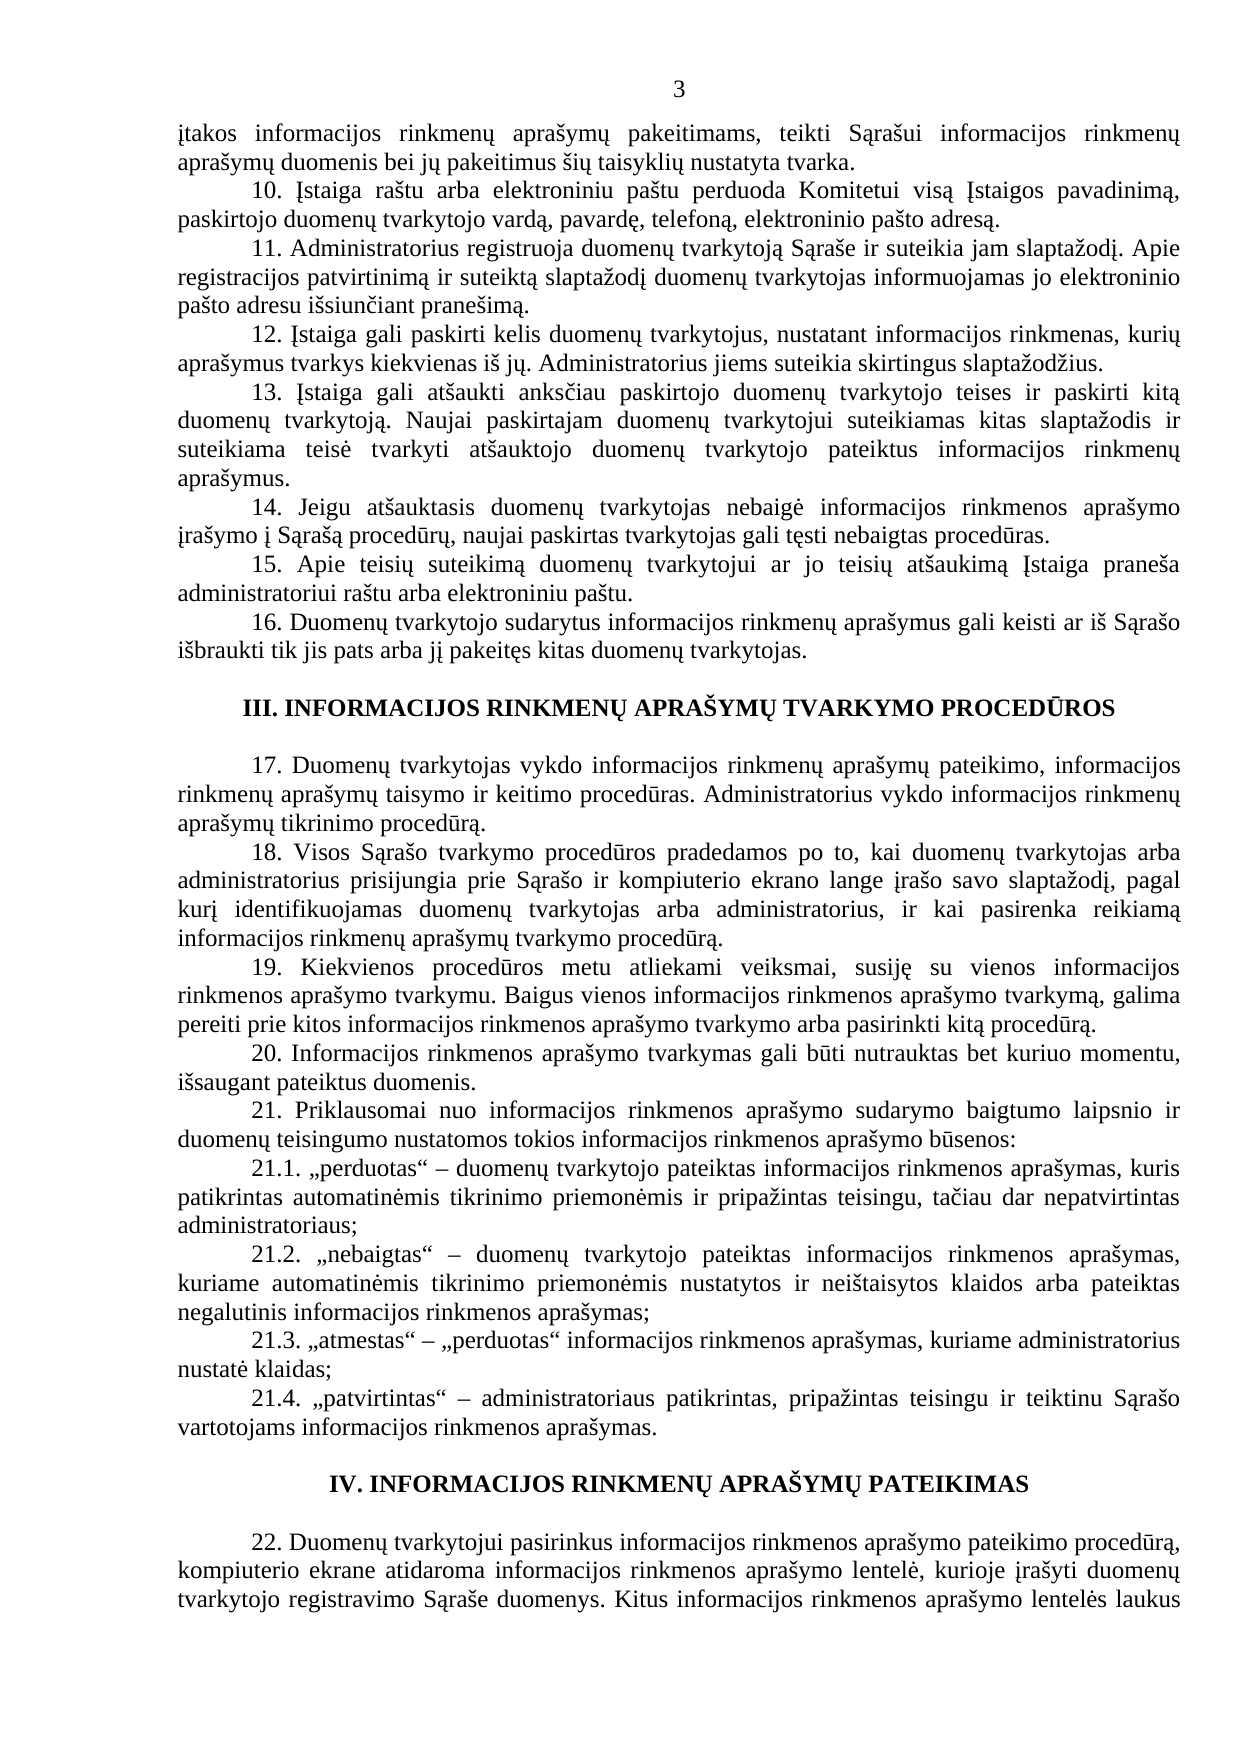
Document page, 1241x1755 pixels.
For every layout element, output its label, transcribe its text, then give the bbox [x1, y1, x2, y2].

text 20. Informacijos rinkmenos aprašymo tvarkymas gali būti nutrauktas bet kuriuo momentu, išsaugant pateiktus duomenis. [177, 1038, 1181, 1096]
text III. INFORMACIJOS RINKMENŲ APRAŠYMŲ TVARKYMO PROCEDŪROS [177, 693, 1181, 722]
text 21. Priklausomai nuo informacijos rinkmenos aprašymo sudarymo baigtumo laipsnio ir duomenų teisingumo nustatomos tokios informacijos rinkmenos aprašymo būsenos: [177, 1096, 1181, 1153]
text 10. Įstaiga raštu arba elektroniniu paštu perduoda Komitetui visą Įstaigos pavadinimą, paskirtojo duomenų tvarkytojo vardą, pavardę, telefoną, elektroninio pašto adresą. [177, 176, 1181, 233]
text 21.2. „nebaigtas“ – duomenų tvarkytojo pateiktas informacijos rinkmenos aprašymas, kuriame automatinėmis tikrinimo priemonėmis nustatytos ir neištaisytos klaidos arba pateiktas negalutinis informacijos rinkmenos aprašymas; [177, 1239, 1181, 1326]
text 21.3. „atmestas“ – „perduotas“ informacijos rinkmenos aprašymas, kuriame administratorius nustatė klaidas; [177, 1326, 1181, 1383]
text 14. Jeigu atšauktasis duomenų tvarkytojas nebaigė informacijos rinkmenos aprašymo įrašymo į Sąrašą procedūrų, naujai paskirtas tvarkytojas gali tęsti nebaigtas procedūras. [177, 492, 1181, 549]
text IV. INFORMACIJOS RINKMENŲ APRAŠYMŲ PATEIKIMAS [177, 1469, 1181, 1498]
text 17. Duomenų tvarkytojas vykdo informacijos rinkmenų aprašymų pateikimo, informacijos rinkmenų aprašymų taisymo ir keitimo procedūras. Administratorius vykdo informacijos rinkmenų aprašymų tikrinimo procedūrą. [177, 751, 1181, 837]
text 21.4. „patvirtintas“ – administratoriaus patikrintas, pripažintas teisingu ir teiktinu Sąrašo vartotojams informacijos rinkmenos aprašymas. [177, 1383, 1181, 1441]
text 15. Apie teisių suteikimą duomenų tvarkytojui ar jo teisių atšaukimą Įstaiga praneša administratoriui raštu arba elektroniniu paštu. [177, 549, 1181, 607]
text 11. Administratorius registruoja duomenų tvarkytoją Sąraše ir suteikia jam slaptažodį. Apie registracijos patvirtinimą ir suteiktą slaptažodį duomenų tvarkytojas informuojamas jo elektroninio pašto adresu išsiunčiant pranešimą. [177, 233, 1181, 319]
text 13. Įstaiga gali atšaukti anksčiau paskirtojo duomenų tvarkytojo teises ir paskirti kitą duomenų tvarkytoją. Naujai paskirtajam duomenų tvarkytojui suteikiamas kitas slaptažodis ir suteikiama teisė tvarkyti atšauktojo duomenų tvarkytojo pateiktus informacijos rinkmenų aprašymus. [177, 377, 1181, 492]
text 21.1. „perduotas“ – duomenų tvarkytojo pateiktas informacijos rinkmenos aprašymas, kuris patikrintas automatinėmis tikrinimo priemonėmis ir pripažintas teisingu, tačiau dar nepatvirtintas administratoriaus; [177, 1153, 1181, 1239]
text 16. Duomenų tvarkytojo sudarytus informacijos rinkmenų aprašymus gali keisti ar iš Sąrašo išbraukti tik jis pats arba jį pakeitęs kitas duomenų tvarkytojas. [177, 607, 1181, 664]
text 22. Duomenų tvarkytojui pasirinkus informacijos rinkmenos aprašymo pateikimo procedūrą, kompiuterio ekrane atidaroma informacijos rinkmenos aprašymo lentelė, kurioje įrašyti duomenų tvarkytojo registravimo Sąraše duomenys. Kitus informacijos rinkmenos aprašymo lentelės laukus [177, 1527, 1181, 1613]
text 18. Visos Sąrašo tvarkymo procedūros pradedamos po to, kai duomenų tvarkytojas arba administratorius prisijungia prie Sąrašo ir kompiuterio ekrano lange įrašo savo slaptažodį, pagal kurį identifikuojamas duomenų tvarkytojas arba administratorius, ir kai pasirenka reikiamą informacijos rinkmenų aprašymų tvarkymo procedūrą. [177, 837, 1181, 952]
text įtakos informacijos rinkmenų aprašymų pakeitimams, teikti Sąrašui informacijos rinkmenų aprašymų duomenis bei jų pakeitimus šių taisyklių nustatyta tvarka. [177, 118, 1181, 176]
text 19. Kiekvienos procedūros metu atliekami veiksmai, susiję su vienos informacijos rinkmenos aprašymo tvarkymu. Baigus vienos informacijos rinkmenos aprašymo tvarkymą, galima pereiti prie kitos informacijos rinkmenos aprašymo tvarkymo arba pasirinkti kitą procedūrą. [177, 952, 1181, 1038]
text 12. Įstaiga gali paskirti kelis duomenų tvarkytojus, nustatant informacijos rinkmenas, kurių aprašymus tvarkys kiekvienas iš jų. Administratorius jiems suteikia skirtingus slaptažodžius. [177, 319, 1181, 377]
